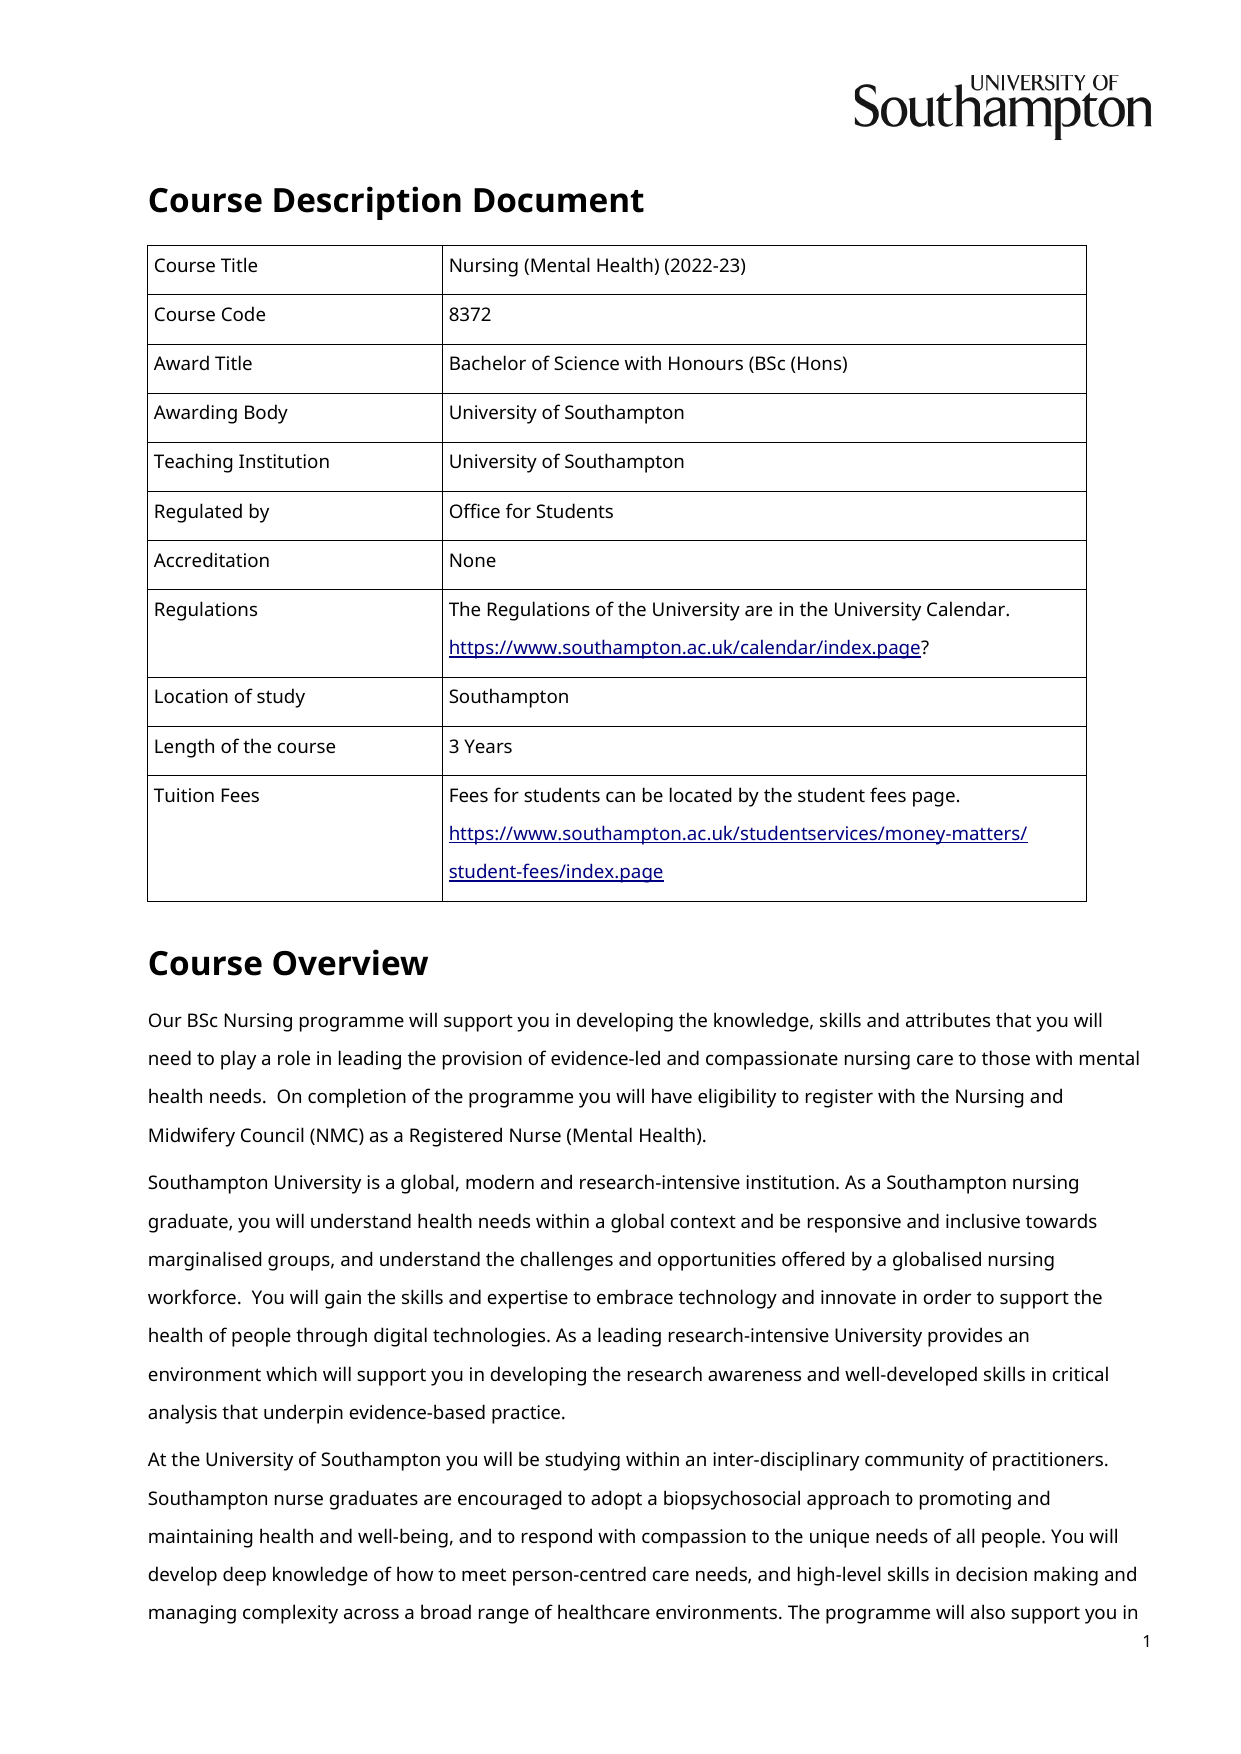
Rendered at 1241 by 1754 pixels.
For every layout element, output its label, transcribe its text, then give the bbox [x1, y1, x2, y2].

text At the University of Southampton you will be studying within an inter-disciplinary community of practitioners. Southampton nurse graduates are encouraged to adopt a biopsychosocial approach to promoting and maintaining health and well-being, and to respond with compassion to the unique needs of all people. You will develop deep knowledge of how to meet person-centred care needs, and high-level skills in decision making and managing complexity across a broad range of healthcare environments. The programme will also support you in [148, 1447, 1145, 1625]
text Our BSc Nursing programme will support you in developing the knowledge, skills and attributes that you will need to play a role in leading the provision of evidence-led and compassionate nursing care to those with mental health needs. On completion of the programme you will have eligibility to register with the Nursing and Midwifery Council (NMC) as a Registered Nurse (Mental Health). [148, 1007, 1145, 1148]
table_cell Teaching Institution [148, 443, 442, 491]
table_cell Office for Students [443, 492, 1086, 540]
table_cell Fees for students can be located by the student fees page. https://www.southampton.ac.uk/studentservices/money-matters/student-fees/index.page [443, 776, 1086, 901]
table_cell Award Title [148, 345, 442, 393]
table_cell Location of study [148, 678, 442, 726]
table_cell Length of the course [148, 727, 442, 775]
table_cell Regulated by [148, 492, 442, 540]
table_cell The Regulations of the University are in the University Calendar. https://www.southampton.ac.uk/calendar/index.page? [443, 590, 1086, 677]
table_cell Course Code [148, 295, 442, 343]
table_header Nursing (Mental Health) (2022-23) [443, 246, 1086, 294]
table_cell Southampton [443, 678, 1086, 726]
table_cell Accreditation [148, 541, 442, 589]
table_cell 8372 [443, 295, 1086, 343]
subtitle Course Description Document [148, 177, 1152, 222]
table_cell Regulations [148, 590, 442, 677]
table_header Course Title [148, 246, 442, 294]
subtitle Course Overview [148, 939, 1152, 985]
table_cell Bachelor of Science with Honours (BSc (Hons) [443, 345, 1086, 393]
table_cell University of Southampton [443, 443, 1086, 491]
table_cell 3 Years [443, 727, 1086, 775]
table_cell None [443, 541, 1086, 589]
table_cell University of Southampton [443, 394, 1086, 442]
text Southampton University is a global, modern and research-intensive institution. As a Southampton nursing graduate, you will understand health needs within a global context and be responsive and inclusive towards marginalised groups, and understand the challenges and opportunities offered by a globalised nursing workforce. You will gain the skills and expertise to embrace technology and innovate in order to support the health of people through digital technologies. As a leading research-intensive University provides an environment which will support you in developing the research awareness and well-developed skills in critical analysis that underpin evidence-based practice. [148, 1170, 1145, 1424]
table_cell Awarding Body [148, 394, 442, 442]
table_cell Tuition Fees [148, 776, 442, 901]
